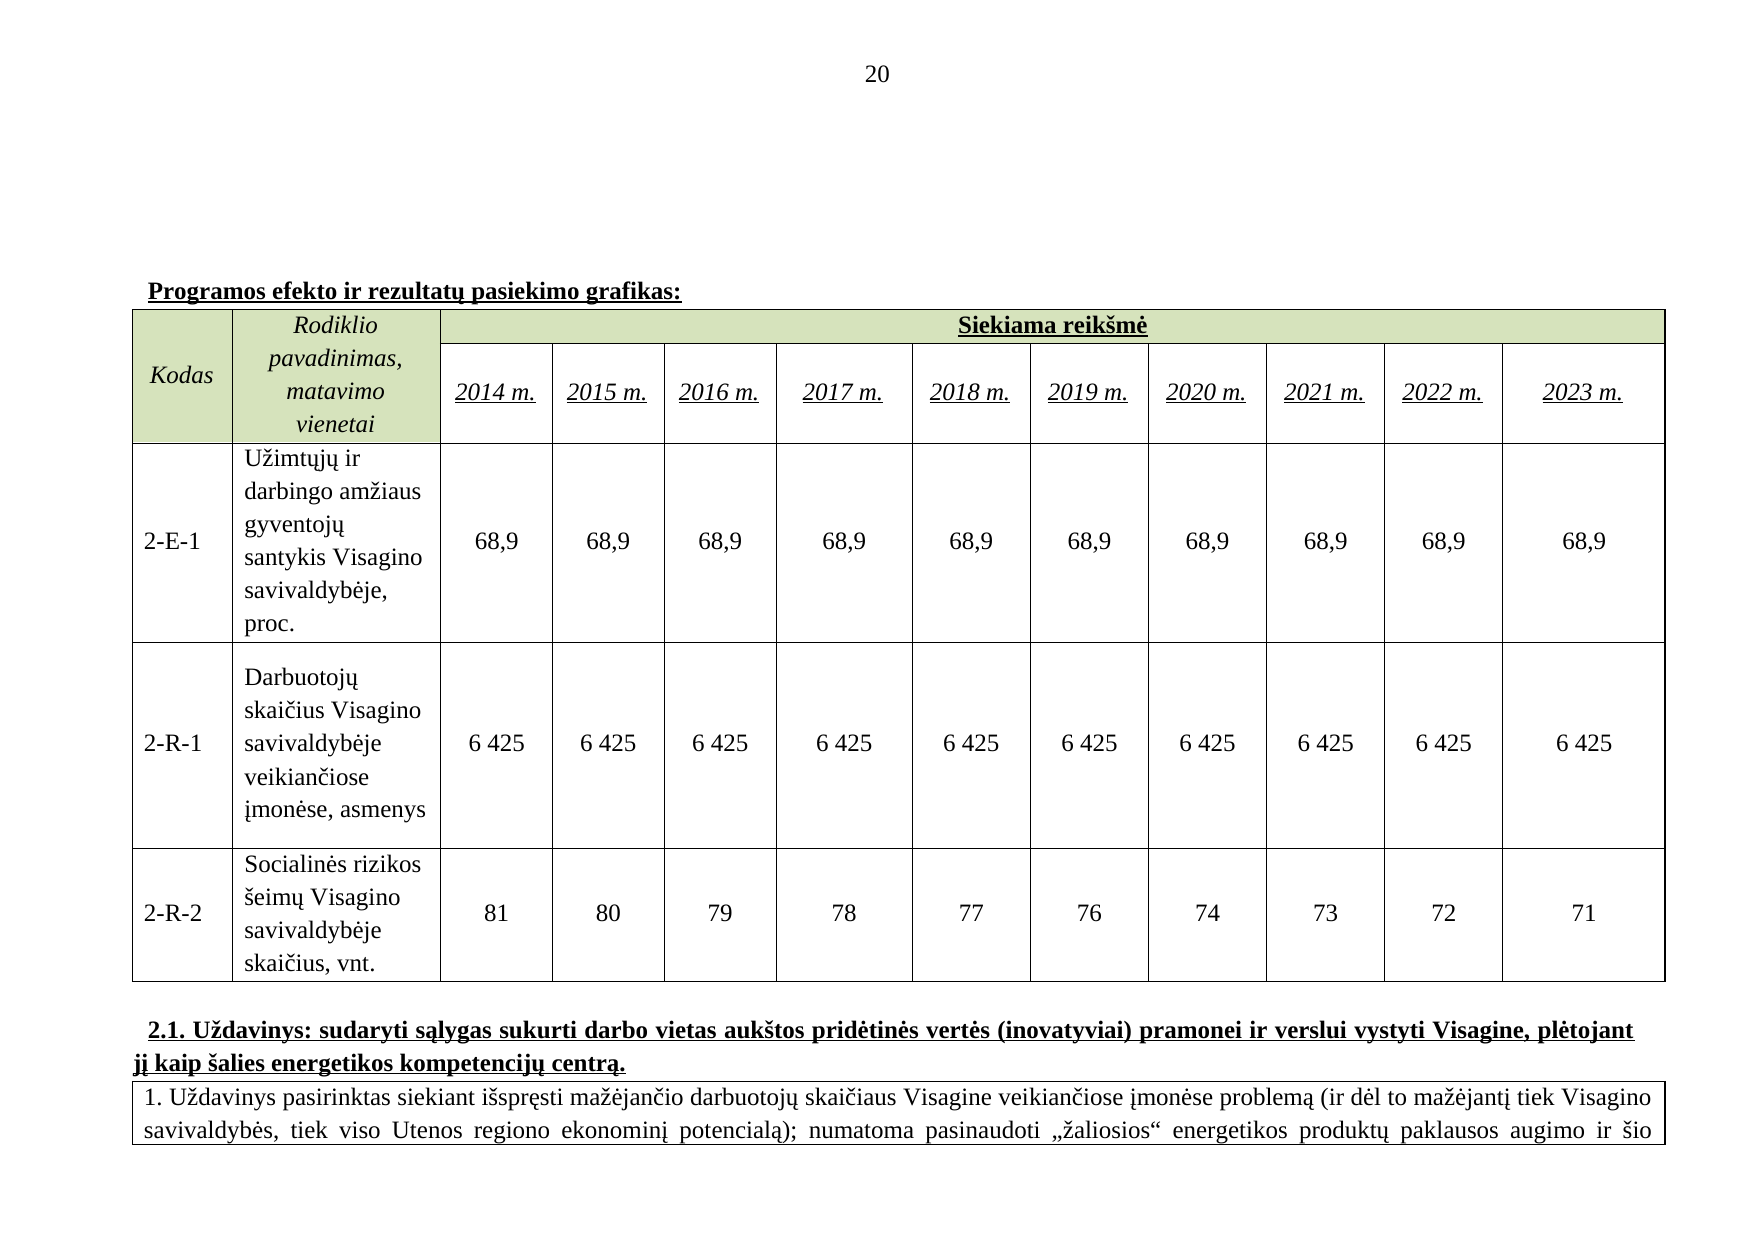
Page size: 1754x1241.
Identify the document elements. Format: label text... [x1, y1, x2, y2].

table_cell 2021 m. [1267, 344, 1384, 442]
table_cell 2022 m. [1385, 344, 1502, 442]
table_cell 68,9 [553, 444, 664, 642]
table_cell 68,9 [777, 444, 912, 642]
text Programos efekto ir rezultatų pasiekimo grafikas: [118, 276, 1636, 305]
table_cell 2-R-1 [133, 643, 232, 848]
table_header Rodiklio pavadinimas, matavimo vienetai [233, 310, 440, 442]
table_cell 68,9 [1149, 444, 1266, 642]
table_header 1. Uždavinys pasirinktas siekiant išspręsti mažėjančio darbuotojų skaičiaus Visagine veikiančiose įmonėse problemą (ir dėl to mažėjantį tiek Visagino savivaldybės, tiek viso Utenos regiono ekonominį potencialą); numatoma pasinaudoti „žaliosios“ energetikos produktų paklausos augimo ir šio [133, 1082, 1664, 1144]
table_cell 68,9 [1503, 444, 1664, 642]
table_cell 73 [1267, 849, 1384, 981]
table_cell 2014 m. [441, 344, 552, 442]
table_cell 76 [1031, 849, 1148, 981]
table_cell 6 425 [777, 643, 912, 848]
table_cell 77 [913, 849, 1030, 981]
table_cell 2-R-2 [133, 849, 232, 981]
table_cell 2020 m. [1149, 344, 1266, 442]
table_cell 68,9 [441, 444, 552, 642]
table_cell 68,9 [913, 444, 1030, 642]
table_cell Užimtųjų ir darbingo amžiaus gyventojų santykis Visagino savivaldybėje, proc. [233, 444, 440, 642]
table_cell 2-E-1 [133, 444, 232, 642]
table_cell 6 425 [1149, 643, 1266, 848]
text 2.1. Uždavinys: sudaryti sąlygas sukurti darbo vietas aukštos pridėtinės vertės (inovatyviai) pramonei ir verslui vystyti Visagine, plėtojant jį kaip šalies energetikos kompetencijų centrą. [133, 1015, 1636, 1077]
table_cell 6 425 [441, 643, 552, 848]
table_cell 68,9 [665, 444, 776, 642]
table_cell 68,9 [1385, 444, 1502, 642]
table_cell 72 [1385, 849, 1502, 981]
table_cell 6 425 [1267, 643, 1384, 848]
table_header Kodas [133, 310, 232, 442]
table_header Siekiama reikšmė [441, 310, 1664, 343]
table_cell 2019 m. [1031, 344, 1148, 442]
table_cell 79 [665, 849, 776, 981]
table_cell 2017 m. [777, 344, 912, 442]
table_cell Socialinės rizikos šeimų Visagino savivaldybėje skaičius, vnt. [233, 849, 440, 981]
table_cell 81 [441, 849, 552, 981]
table_cell 2018 m. [913, 344, 1030, 442]
table_cell 2016 m. [665, 344, 776, 442]
table_cell 71 [1503, 849, 1664, 981]
table_cell 6 425 [1385, 643, 1502, 848]
table_cell 6 425 [913, 643, 1030, 848]
table_cell 68,9 [1267, 444, 1384, 642]
table_cell 6 425 [665, 643, 776, 848]
table_cell 6 425 [1031, 643, 1148, 848]
table_cell 68,9 [1031, 444, 1148, 642]
table_cell 6 425 [553, 643, 664, 848]
table_cell 2015 m. [553, 344, 664, 442]
table_cell 2023 m. [1503, 344, 1664, 442]
table_cell 74 [1149, 849, 1266, 981]
table_cell 6 425 [1503, 643, 1664, 848]
table_cell 78 [777, 849, 912, 981]
table_cell Darbuotojų skaičius Visagino savivaldybėje veikiančiose įmonėse, asmenys [233, 643, 440, 848]
table_cell 80 [553, 849, 664, 981]
